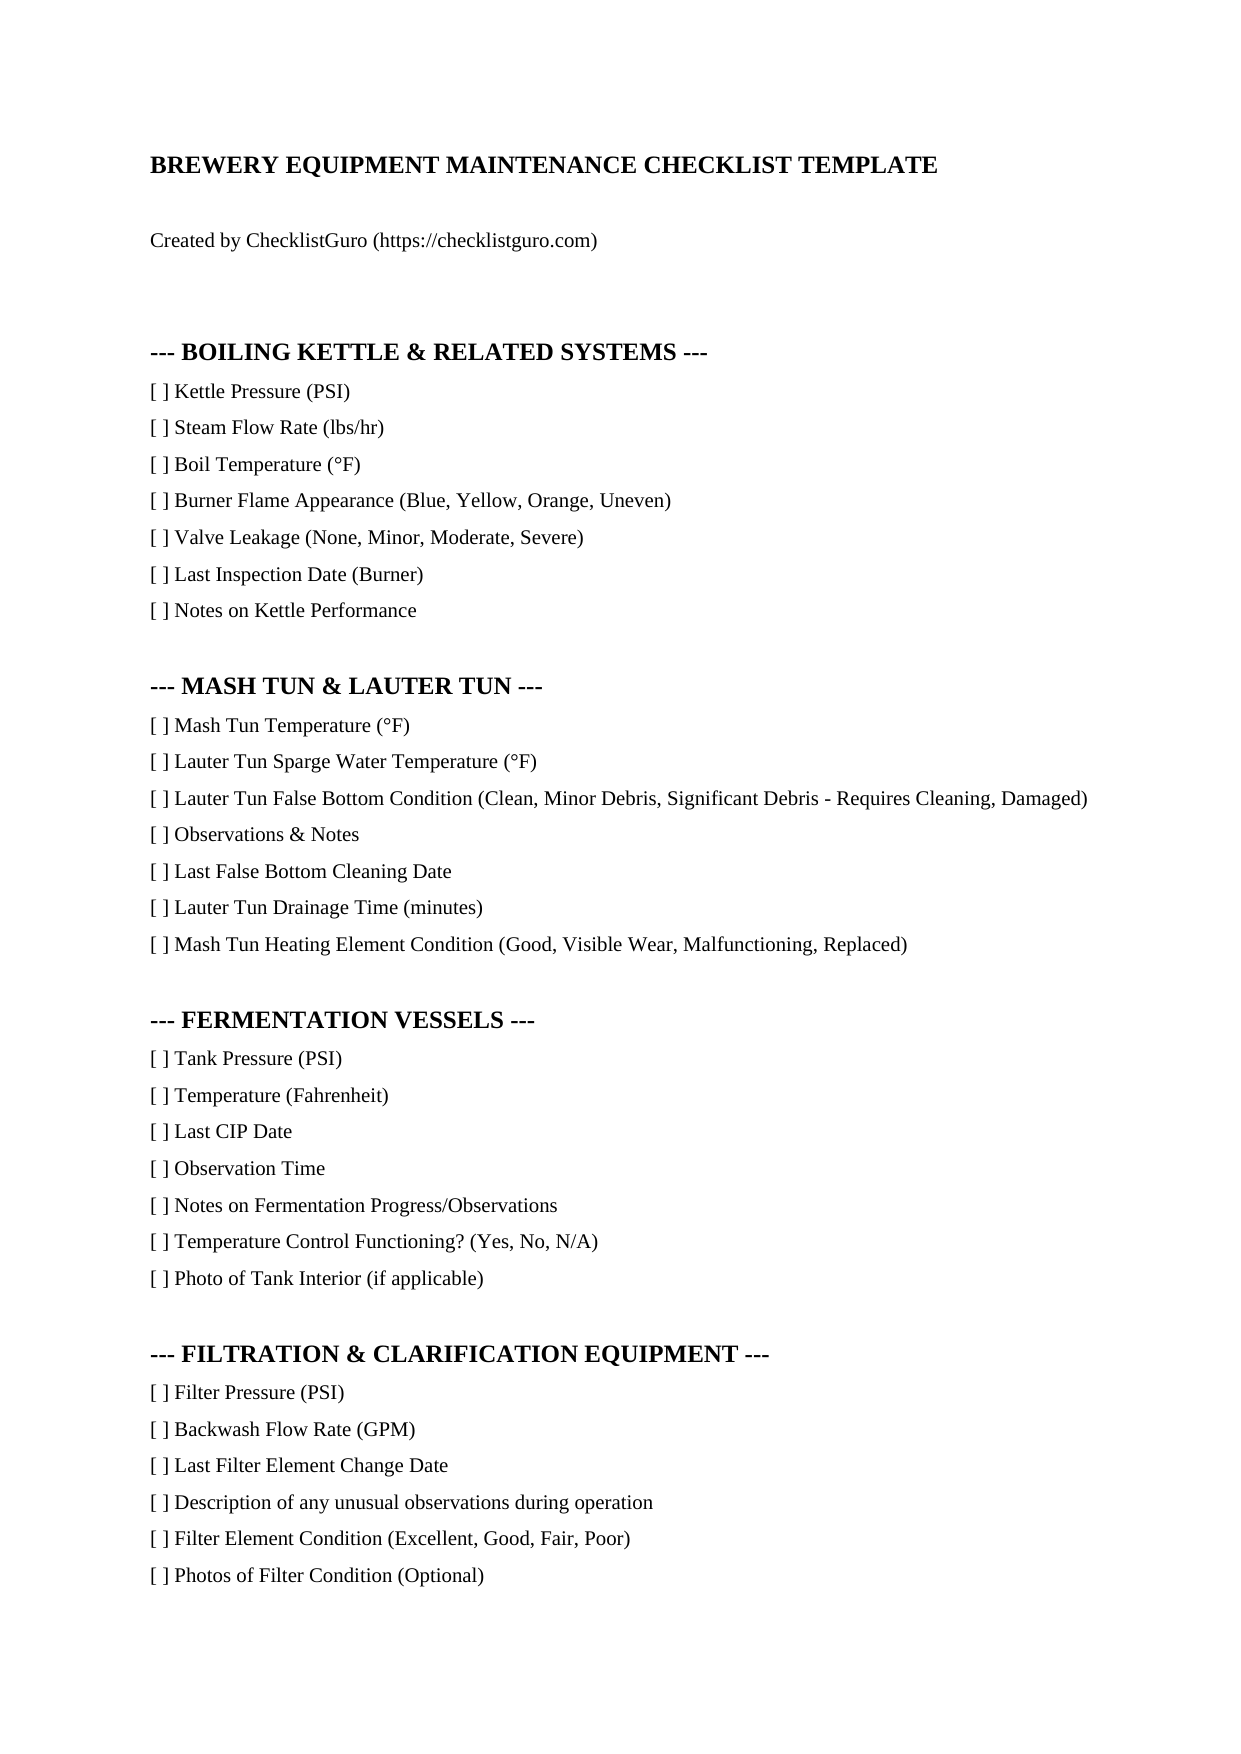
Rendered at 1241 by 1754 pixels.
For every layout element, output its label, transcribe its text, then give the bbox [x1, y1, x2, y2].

text [ ] Notes on Fermentation Progress/Observations [150, 1192, 1090, 1217]
text [ ] Observation Time [150, 1156, 1090, 1180]
text --- FERMENTATION VESSELS --- [150, 1005, 1090, 1034]
text [ ] Description of any unusual observations during operation [150, 1490, 1090, 1514]
text [ ] Valve Leakage (None, Minor, Moderate, Severe) [150, 525, 1090, 549]
text [ ] Steam Flow Rate (lbs/hr) [150, 415, 1090, 439]
text --- FILTRATION & CLARIFICATION EQUIPMENT --- [150, 1339, 1090, 1367]
text [ ] Lauter Tun False Bottom Condition (Clean, Minor Debris, Significant Debris - Requires Cleaning, Damaged) [150, 786, 1090, 810]
text --- BOILING KETTLE & RELATED SYSTEMS --- [150, 337, 1090, 366]
text [ ] Mash Tun Temperature (°F) [150, 712, 1090, 737]
text [ ] Lauter Tun Sparge Water Temperature (°F) [150, 749, 1090, 773]
text [ ] Filter Element Condition (Excellent, Good, Fair, Poor) [150, 1526, 1090, 1550]
text [ ] Mash Tun Heating Element Condition (Good, Visible Wear, Malfunctioning, Replaced) [150, 932, 1090, 956]
text [ ] Burner Flame Appearance (Blue, Yellow, Orange, Uneven) [150, 488, 1090, 512]
text [ ] Temperature (Fahrenheit) [150, 1083, 1090, 1107]
text [ ] Tank Pressure (PSI) [150, 1046, 1090, 1070]
text [ ] Temperature Control Functioning? (Yes, No, N/A) [150, 1229, 1090, 1253]
text [ ] Last False Bottom Cleaning Date [150, 859, 1090, 883]
text [ ] Filter Pressure (PSI) [150, 1380, 1090, 1404]
text [ ] Lauter Tun Drainage Time (minutes) [150, 895, 1090, 919]
text --- MASH TUN & LAUTER TUN --- [150, 671, 1090, 700]
text BREWERY EQUIPMENT MAINTENANCE CHECKLIST TEMPLATE [150, 150, 1090, 179]
text [ ] Boil Temperature (°F) [150, 452, 1090, 476]
text [ ] Photos of Filter Condition (Optional) [150, 1563, 1090, 1587]
text [ ] Last CIP Date [150, 1119, 1090, 1143]
text [ ] Photo of Tank Interior (if applicable) [150, 1266, 1090, 1290]
text [ ] Notes on Kettle Performance [150, 598, 1090, 622]
text [ ] Last Inspection Date (Burner) [150, 562, 1090, 586]
text [ ] Backwash Flow Rate (GPM) [150, 1417, 1090, 1441]
text [ ] Observations & Notes [150, 822, 1090, 846]
text [ ] Kettle Pressure (PSI) [150, 379, 1090, 403]
text [ ] Last Filter Element Change Date [150, 1453, 1090, 1477]
text Created by ChecklistGuro (https://checklistguro.com) [150, 228, 1090, 252]
